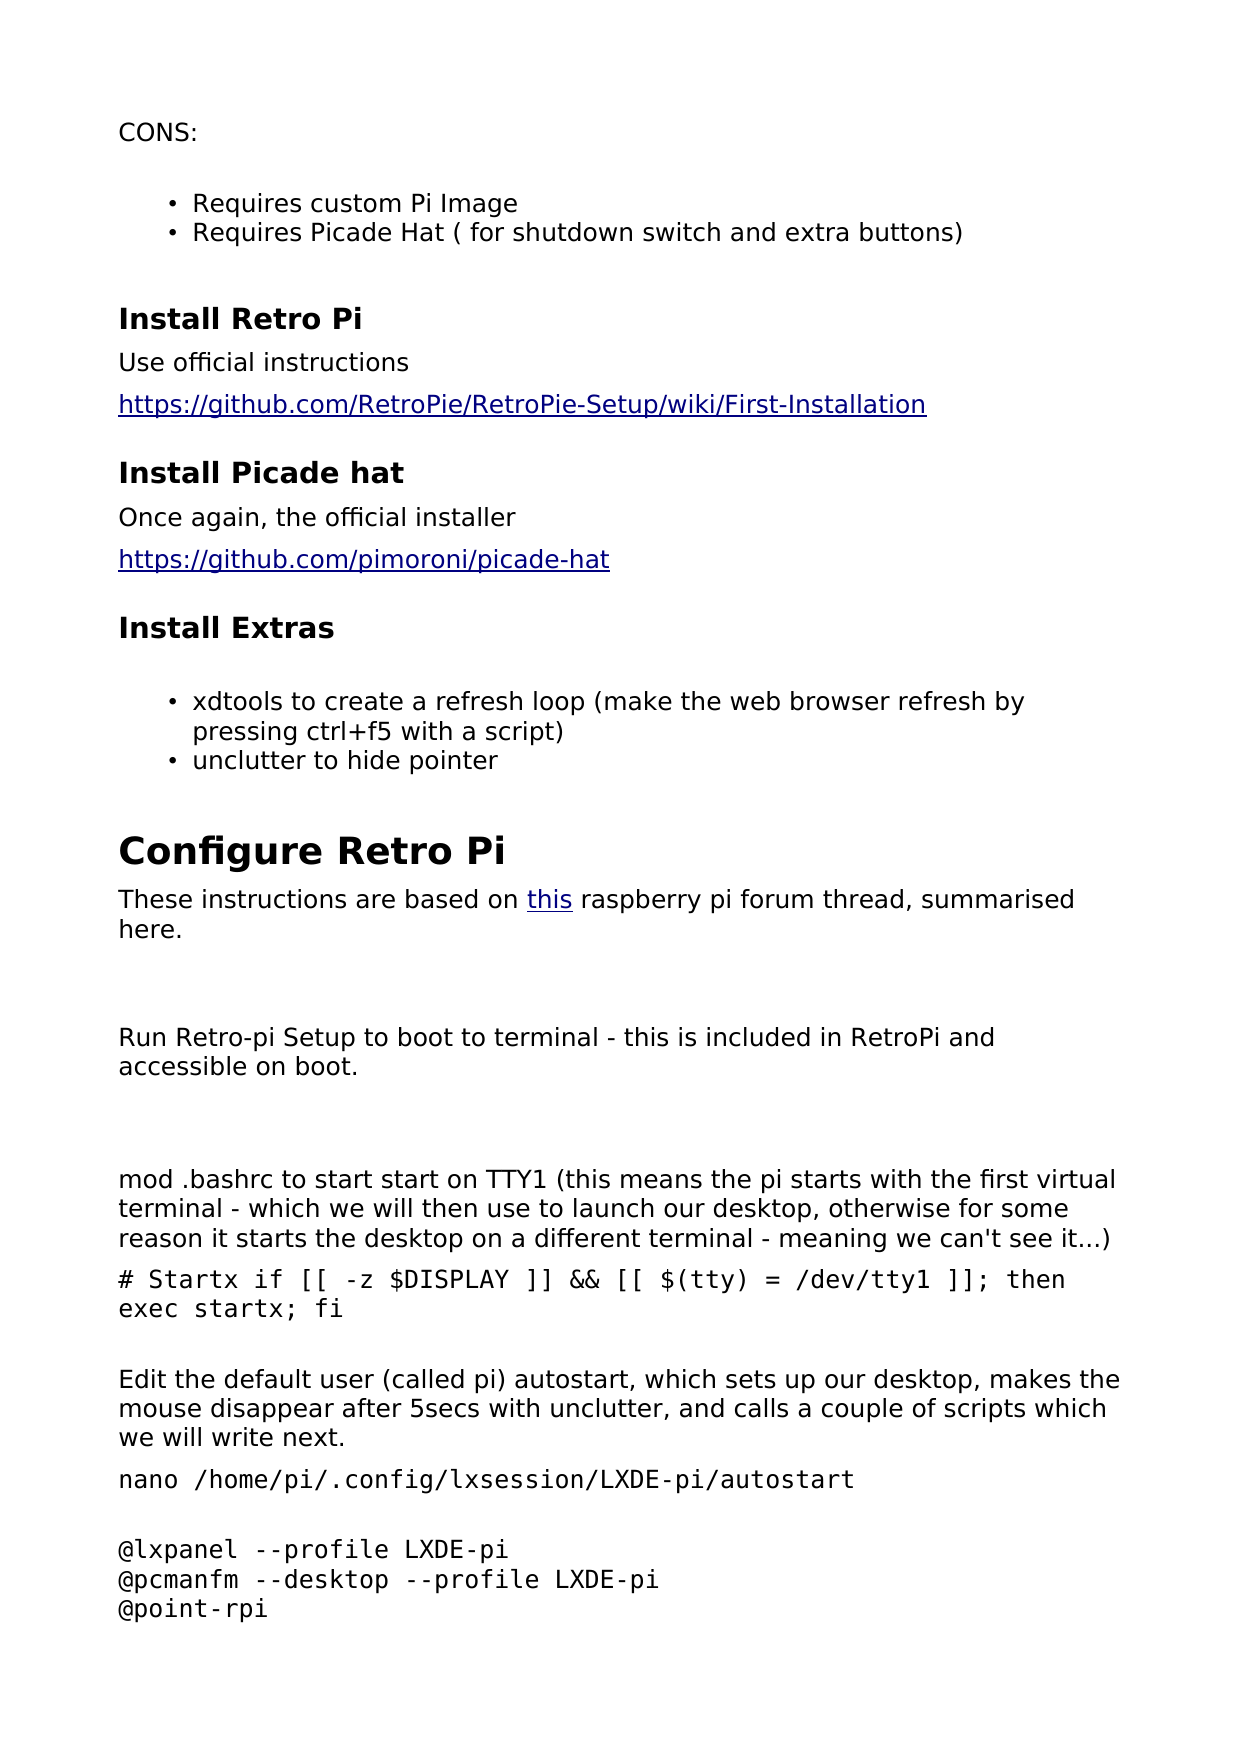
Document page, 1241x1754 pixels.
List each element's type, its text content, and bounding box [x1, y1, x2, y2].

text CONS: [118, 118, 1122, 147]
subtitle Install Retro Pi [118, 302, 1122, 336]
list unclutter to hide pointer [177, 746, 1122, 775]
list xdtools to create a refresh loop (make the web browser refresh by pressing ctrl+f5 with a script) [177, 688, 1122, 746]
text Once again, the official installer [118, 503, 1122, 532]
subtitle Install Extras [118, 612, 1122, 646]
list Requires custom Pi Image [177, 189, 1122, 218]
text mod .bashrc to start start on TTY1 (this means the pi starts with the first virtual terminal - which we will then use to launch our desktop, otherwise for some reason it starts the desktop on a different terminal - meaning we can't see it...) [118, 1166, 1122, 1253]
text nano /home/pi/.config/lxsession/LXDE-pi/autostart [118, 1465, 1122, 1494]
subtitle Configure Retro Pi [118, 829, 1122, 873]
list Requires Picade Hat ( for shutdown switch and extra buttons) [177, 218, 1122, 248]
text Edit the default user (called pi) autostart, which sets up our desktop, makes the mouse disappear after 5secs with unclutter, and calls a couple of scripts which we will write next. [118, 1365, 1122, 1452]
text https://github.com/RetroPie/RetroPie-Setup/wiki/First-Installation [118, 390, 1122, 419]
text These instructions are based on this raspberry pi forum thread, summarised here. [118, 886, 1122, 944]
text # Startx if [[ -z $DISPLAY ]] && [[ $(tty) = /dev/tty1 ]]; then exec startx; fi [118, 1266, 1122, 1353]
text Run Retro-pi Setup to boot to terminal - this is included in RetroPi and accessible on boot. [118, 1023, 1122, 1082]
text https://github.com/pimoroni/picade-hat [118, 545, 1122, 574]
text @lxpanel --profile LXDE-pi @pcmanfm --desktop --profile LXDE-pi @point-rpi [118, 1506, 1122, 1623]
text Use official instructions [118, 348, 1122, 378]
subtitle Install Picade hat [118, 457, 1122, 491]
